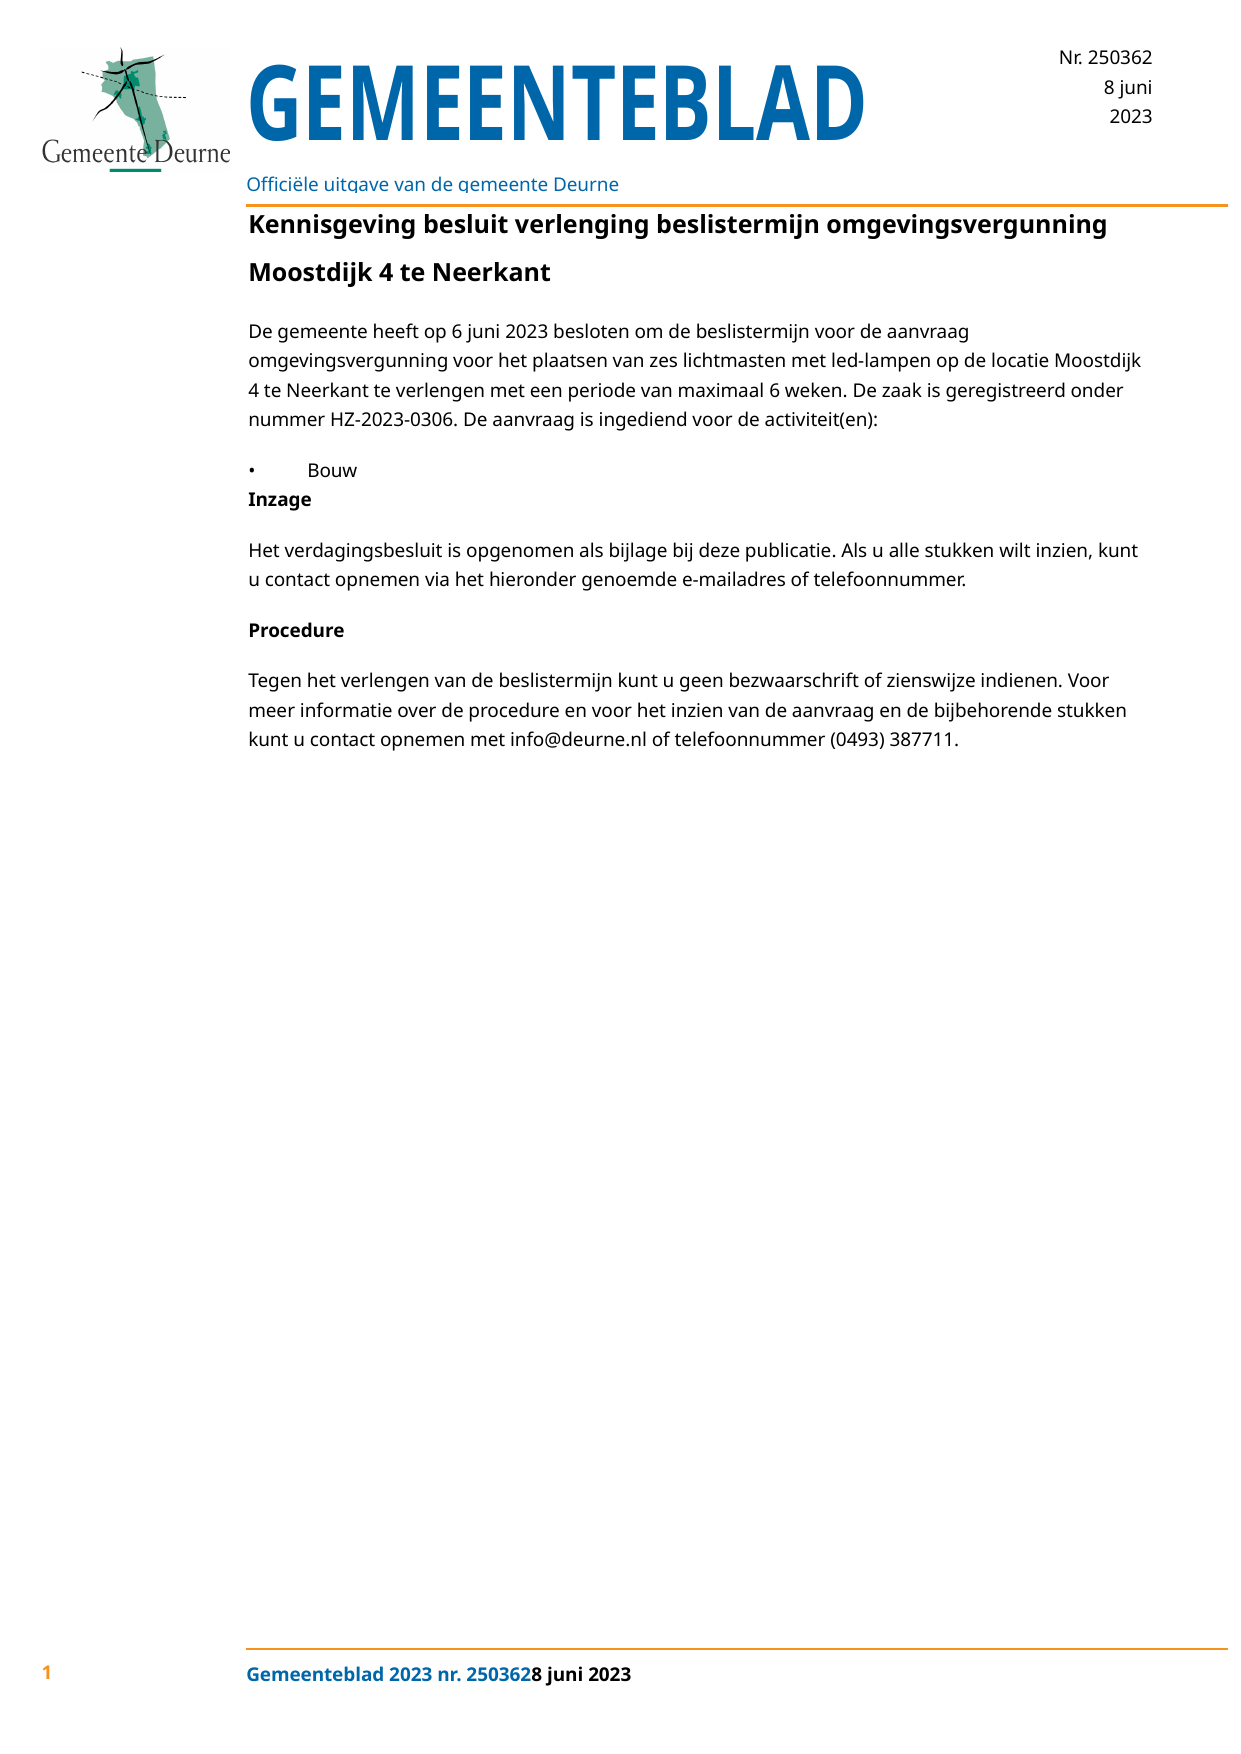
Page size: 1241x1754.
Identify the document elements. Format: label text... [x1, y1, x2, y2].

text De gemeente heeft op 6 juni 2023 besloten om de beslistermijn voor de aanvraag omgevingsvergunning voor het plaatsen van zes lichtmasten met led-lampen op de locatie Moostdijk 4 te Neerkant te verlengen met een periode van maximaal 6 weken. De zaak is geregistreerd onder nummer HZ-2023-0306. De aanvraag is ingediend voor de activiteit(en): [248, 318, 1152, 432]
text Kennisgeving besluit verlenging beslistermijn omgevingsvergunning Moostdijk 4 te Neerkant [248, 207, 1152, 288]
text Inzage [248, 487, 1152, 512]
text Procedure [248, 617, 1152, 643]
text Tegen het verlengen van de beslistermijn kunt u geen bezwaarschrift of zienswijze indienen. Voor meer informatie over de procedure en voor het inzien van de aanvraag en de bijbehorende stukken kunt u contact opnemen met info@deurne.nl of telefoonnummer (0493) 387711. [248, 667, 1152, 752]
text Het verdagingsbesluit is opgenomen als bijlage bij deze publicatie. Als u alle stukken wilt inzien, kunt u contact opnemen via het hieronder genoemde e-mailadres of telefoonnummer. [248, 537, 1152, 592]
picture [41, 47, 231, 172]
list Bouw [248, 457, 1152, 483]
